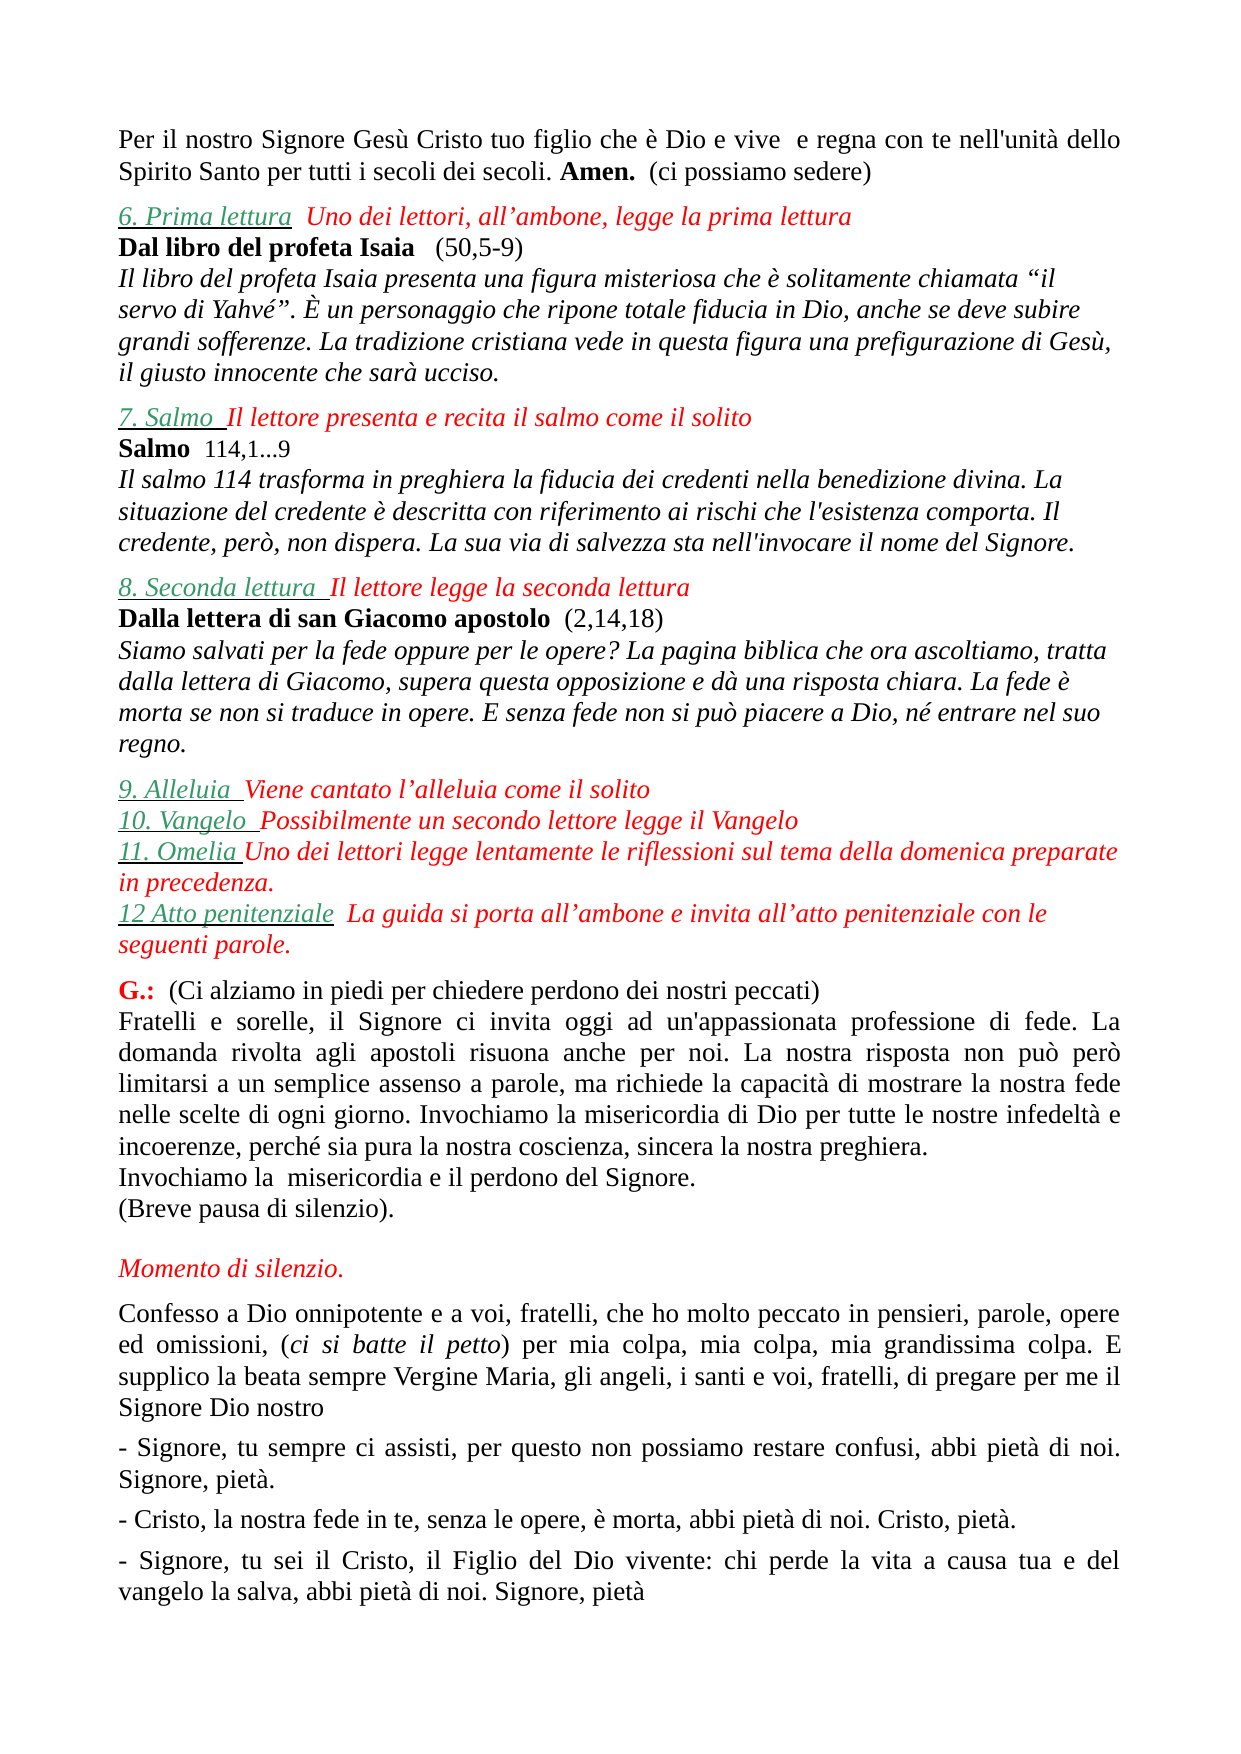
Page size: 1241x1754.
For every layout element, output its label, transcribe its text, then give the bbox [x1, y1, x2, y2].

text - Signore, tu sei il Cristo, il Figlio del Dio vivente: chi perde la vita a causa tua e del vangelo la salva, abbi pietà di noi. Signore, pietà [118, 1544, 1122, 1606]
text Confesso a Dio onnipotente e a voi, fratelli, che ho molto peccato in pensieri, parole, opere ed omissioni, (ci si batte il pet­to) per mia colpa, mia colpa, mia grandissi­ma colpa. E supplico la beata sempre Ver­gine Maria, gli angeli, i santi e voi, fratelli, di pregare per me il Signore Dio nostro [118, 1297, 1122, 1422]
text 7. Salmo Il lettore presenta e recita il salmo come il solito [118, 401, 1122, 432]
text Il libro del profeta Isaia presenta una figura misteriosa che è solitamente chiamata “il servo di Yahvé”. È un personaggio che ripone totale fiducia in Dio, anche se deve subire grandi sofferenze. La tradizione cristiana vede in questa figura una prefigurazione di Gesù, il giusto innocente che sarà ucciso. [118, 262, 1122, 387]
text G.: (Ci alziamo in piedi per chiedere perdono dei nostri peccati) [118, 974, 1122, 1005]
text 11. Omelia Uno dei lettori legge lentamente le riflessioni sul tema della domenica preparate in precedenza. [118, 835, 1122, 897]
text Il salmo 114 trasforma in preghiera la fiducia dei credenti nella benedizione divina. La situazione del credente è descritta con riferimento ai rischi che l'esistenza comporta. Il credente, però, non dispera. La sua via di salvezza sta nell'invocare il nome del Signore. [118, 464, 1122, 557]
text Dalla lettera di san Giacomo apostolo (2,14,18) [118, 603, 1122, 634]
text Per il nostro Signore Gesù Cristo tuo figlio che è Dio e vive e regna con te nell'unità dello Spirito Santo per tutti i secoli dei secoli. Amen. (ci possiamo sedere) [118, 123, 1122, 186]
text Salmo 114,1...9 [118, 432, 1122, 464]
text Invochiamo la misericordia e il perdono del Signore. [118, 1161, 1122, 1192]
text (Breve pausa di silenzio). [118, 1192, 1122, 1223]
text 8. Seconda lettura Il lettore legge la seconda lettura [118, 571, 1122, 603]
text 10. Vangelo Possibilmente un secondo lettore legge il Vangelo [118, 804, 1122, 835]
text - Signore, tu sempre ci assisti, per questo non possiamo restare confusi, abbi pietà di noi. Signore, pietà. [118, 1432, 1122, 1494]
text 6. Prima lettura Uno dei lettori, all’ambone, legge la prima lettura [118, 200, 1122, 231]
text Siamo salvati per la fede oppure per le opere? La pagina biblica che ora ascoltiamo, tratta dalla lettera di Giacomo, supera questa opposizione e dà una risposta chiara. La fede è morta se non si traduce in opere. E senza fede non si può piacere a Dio, né entrare nel suo regno. [118, 634, 1122, 758]
text Fratelli e sorelle, il Signore ci invita oggi ad un'appassionata professione di fede. La domanda rivolta agli apostoli risuona anche per noi. La nostra risposta non può però limitarsi a un semplice assenso a parole, ma richiede la capacità di mostrare la nostra fede nelle scelte di ogni giorno. Invochiamo la misericordia di Dio per tutte le nostre infedeltà e incoerenze, perché sia pura la nostra coscienza, sincera la nostra preghiera. [118, 1005, 1122, 1161]
text - Cristo, la nostra fede in te, senza le opere, è morta, abbi pietà di noi. Cristo, pietà. [118, 1503, 1122, 1534]
text 9. Alleluia Viene cantato l’alleluia come il solito [118, 773, 1122, 804]
text Dal libro del profeta Isaia (50,5-9) [118, 231, 1122, 262]
text 12 Atto penitenziale La guida si porta all’ambone e invita all’atto penitenziale con le seguenti parole. [118, 897, 1122, 959]
text Momento di silenzio. [118, 1252, 1122, 1283]
